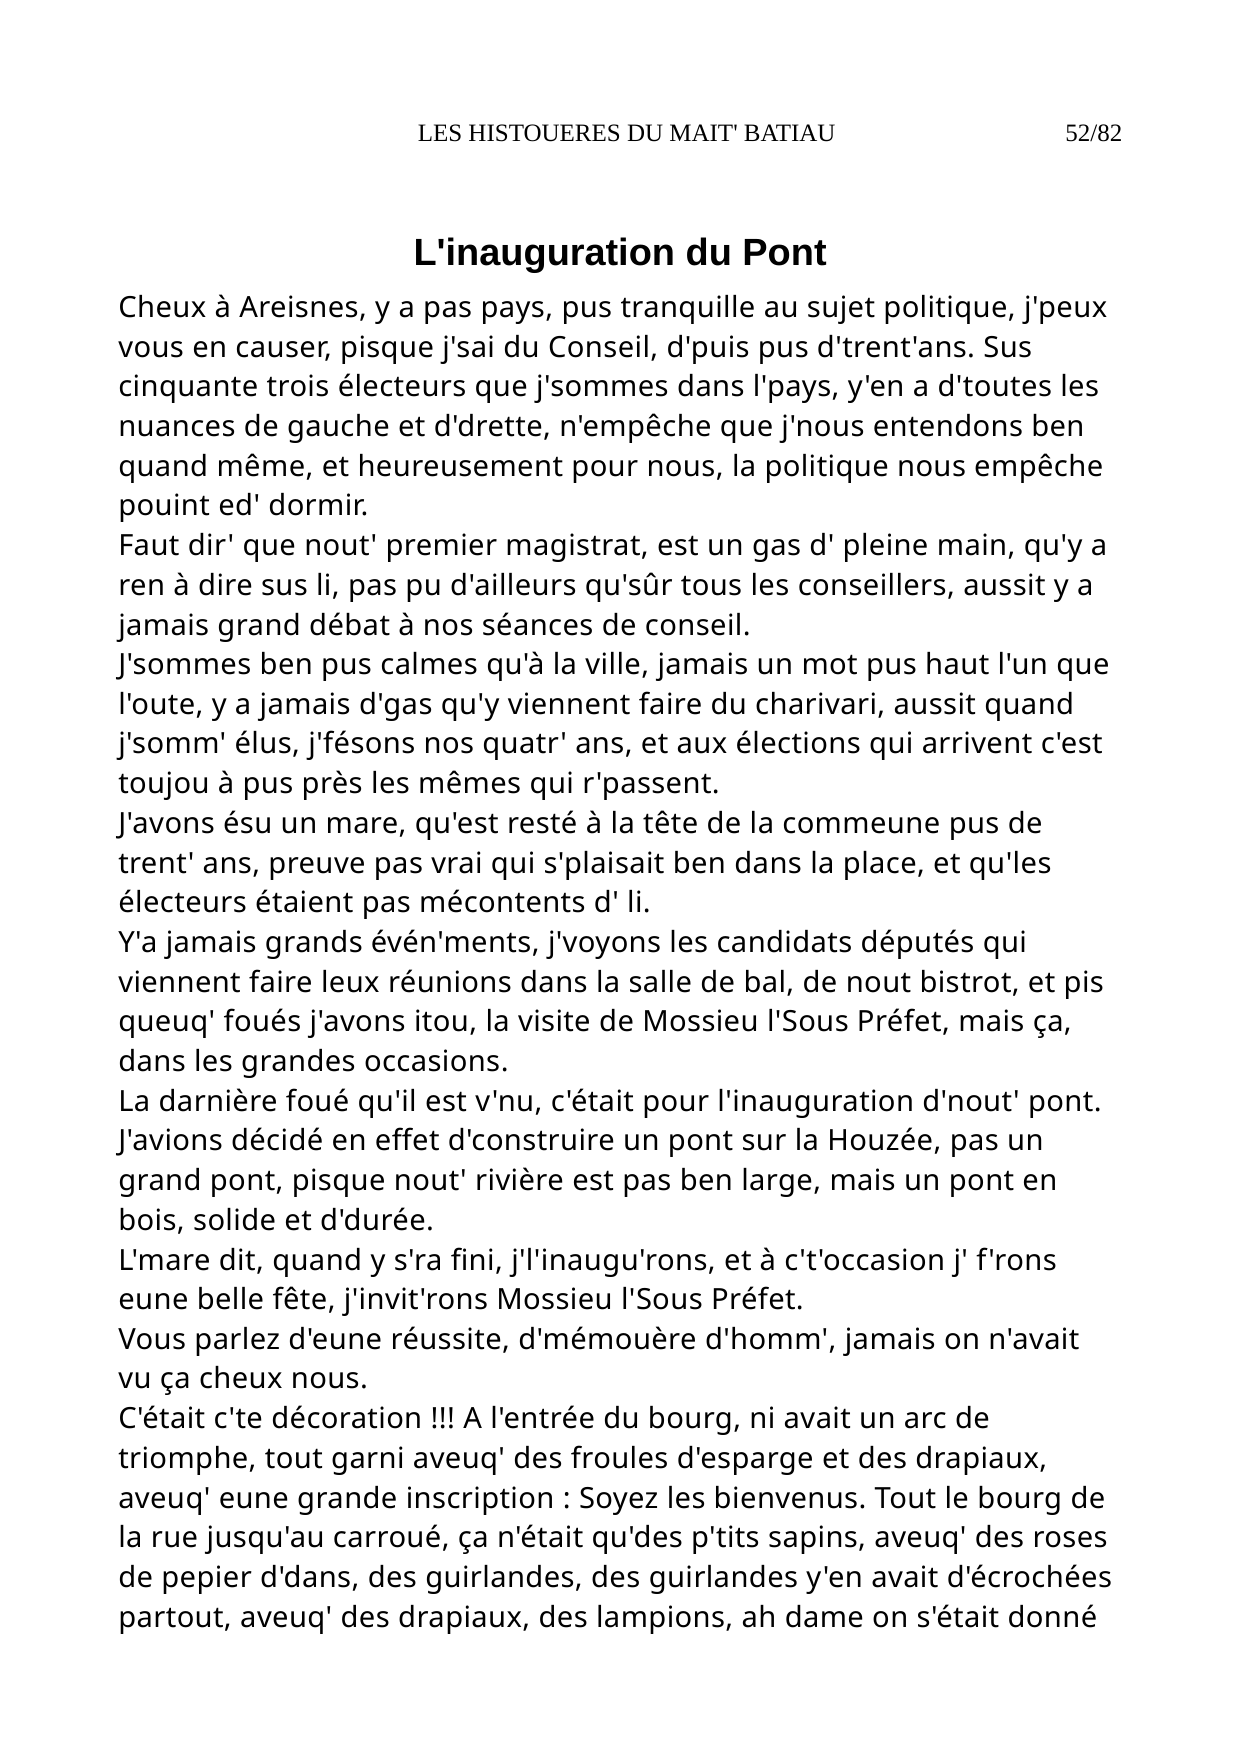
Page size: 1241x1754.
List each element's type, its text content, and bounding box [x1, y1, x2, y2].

text J'sommes ben pus calmes qu'à la ville, jamais un mot pus haut l'un que l'oute, y a jamais d'gas qu'y viennent faire du charivari, aussit quand j'somm' élus, j'fésons nos quatr' ans, et aux élections qui arrivent c'est toujou à pus près les mêmes qui r'passent. [118, 643, 1122, 802]
text Cheux à Areisnes, y a pas pays, pus tranquille au sujet politique, j'peux vous en causer, pisque j'sai du Conseil, d'puis pus d'trent'ans. Sus cinquante trois électeurs que j'sommes dans l'pays, y'en a d'toutes les nuances de gauche et d'drette, n'empêche que j'nous entendons ben quand même, et heureusement pour nous, la politique nous empêche pouint ed' dormir. [118, 286, 1122, 524]
text La darnière foué qu'il est v'nu, c'était pour l'inauguration d'nout' pont. [118, 1080, 1122, 1120]
text J'avions décidé en effet d'construire un pont sur la Houzée, pas un grand pont, pisque nout' rivière est pas ben large, mais un pont en bois, solide et d'durée. [118, 1120, 1122, 1239]
text Y'a jamais grands évén'ments, j'voyons les candidats députés qui viennent faire leux réunions dans la salle de bal, de nout bistrot, et pis queuq' foués j'avons itou, la visite de Mossieu l'Sous Préfet, mais ça, dans les grandes occasions. [118, 921, 1122, 1080]
text J'avons ésu un mare, qu'est resté à la tête de la commeune pus de trent' ans, preuve pas vrai qui s'plaisait ben dans la place, et qu'les électeurs étaient pas mécontents d' li. [118, 802, 1122, 921]
text Faut dir' que nout' premier magistrat, est un gas d' pleine main, qu'y a ren à dire sus li, pas pu d'ailleurs qu'sûr tous les conseillers, aussit y a jamais grand débat à nos séances de conseil. [118, 524, 1122, 643]
subtitle L'inauguration du Pont [118, 230, 1122, 274]
text C'était c'te décoration !!! A l'entrée du bourg, ni avait un arc de triomphe, tout garni aveuq' des froules d'esparge et des drapiaux, aveuq' eune grande inscription : Soyez les bienvenus. Tout le bourg de la rue jusqu'au carroué, ça n'était qu'des p'tits sapins, aveuq' des roses de pepier d'dans, des guirlandes, des guirlandes y'en avait d'écrochées partout, aveuq' des drapiaux, des lampions, ah dame on s'était donné [118, 1397, 1122, 1636]
text L'mare dit, quand y s'ra fini, j'l'inaugu'rons, et à c't'occasion j' f'rons eune belle fête, j'invit'rons Mossieu l'Sous Préfet. [118, 1239, 1122, 1318]
text Vous parlez d'eune réussite, d'mémouère d'homm', jamais on n'avait vu ça cheux nous. [118, 1318, 1122, 1397]
